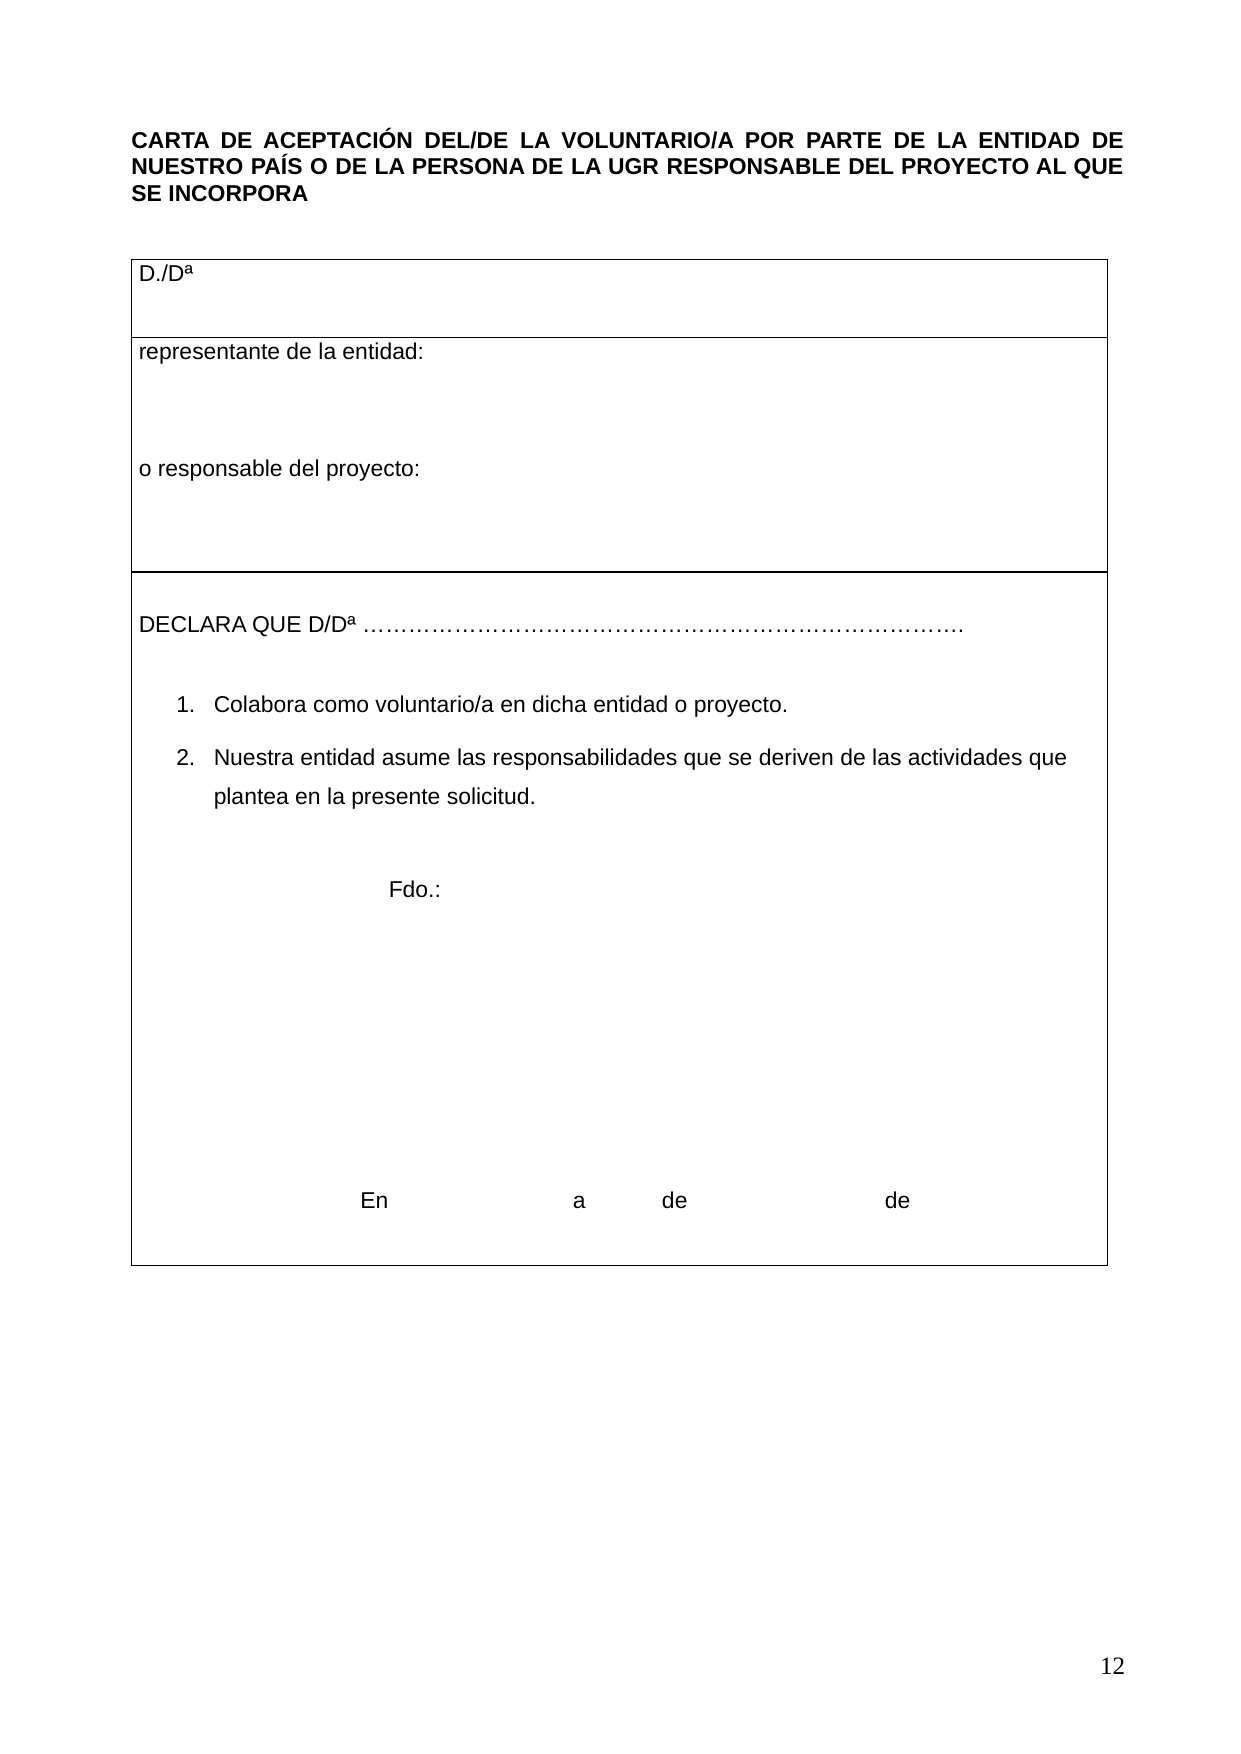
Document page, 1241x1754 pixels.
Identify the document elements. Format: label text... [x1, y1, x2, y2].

table_cell representante de la entidad: o responsable del proyecto: [132, 338, 1107, 571]
table_cell DECLARA QUE D/Dª ……………………………………………………………………. Colabora como voluntario/a en dicha entidad o proyecto. Nuestra entidad asume las responsabilidades que se deriven de las actividades que plantea en la presente solicitud. Fdo.: En a de de [132, 573, 1107, 1265]
text CARTA DE ACEPTACIÓN DEL/DE LA VOLUNTARIO/A POR PARTE DE LA ENTIDAD DE NUESTRO PAÍS O DE LA PERSONA DE LA UGR RESPONSABLE DEL PROYECTO AL QUE SE INCORPORA [131, 127, 1125, 206]
table_header D./Dª [132, 260, 1107, 337]
